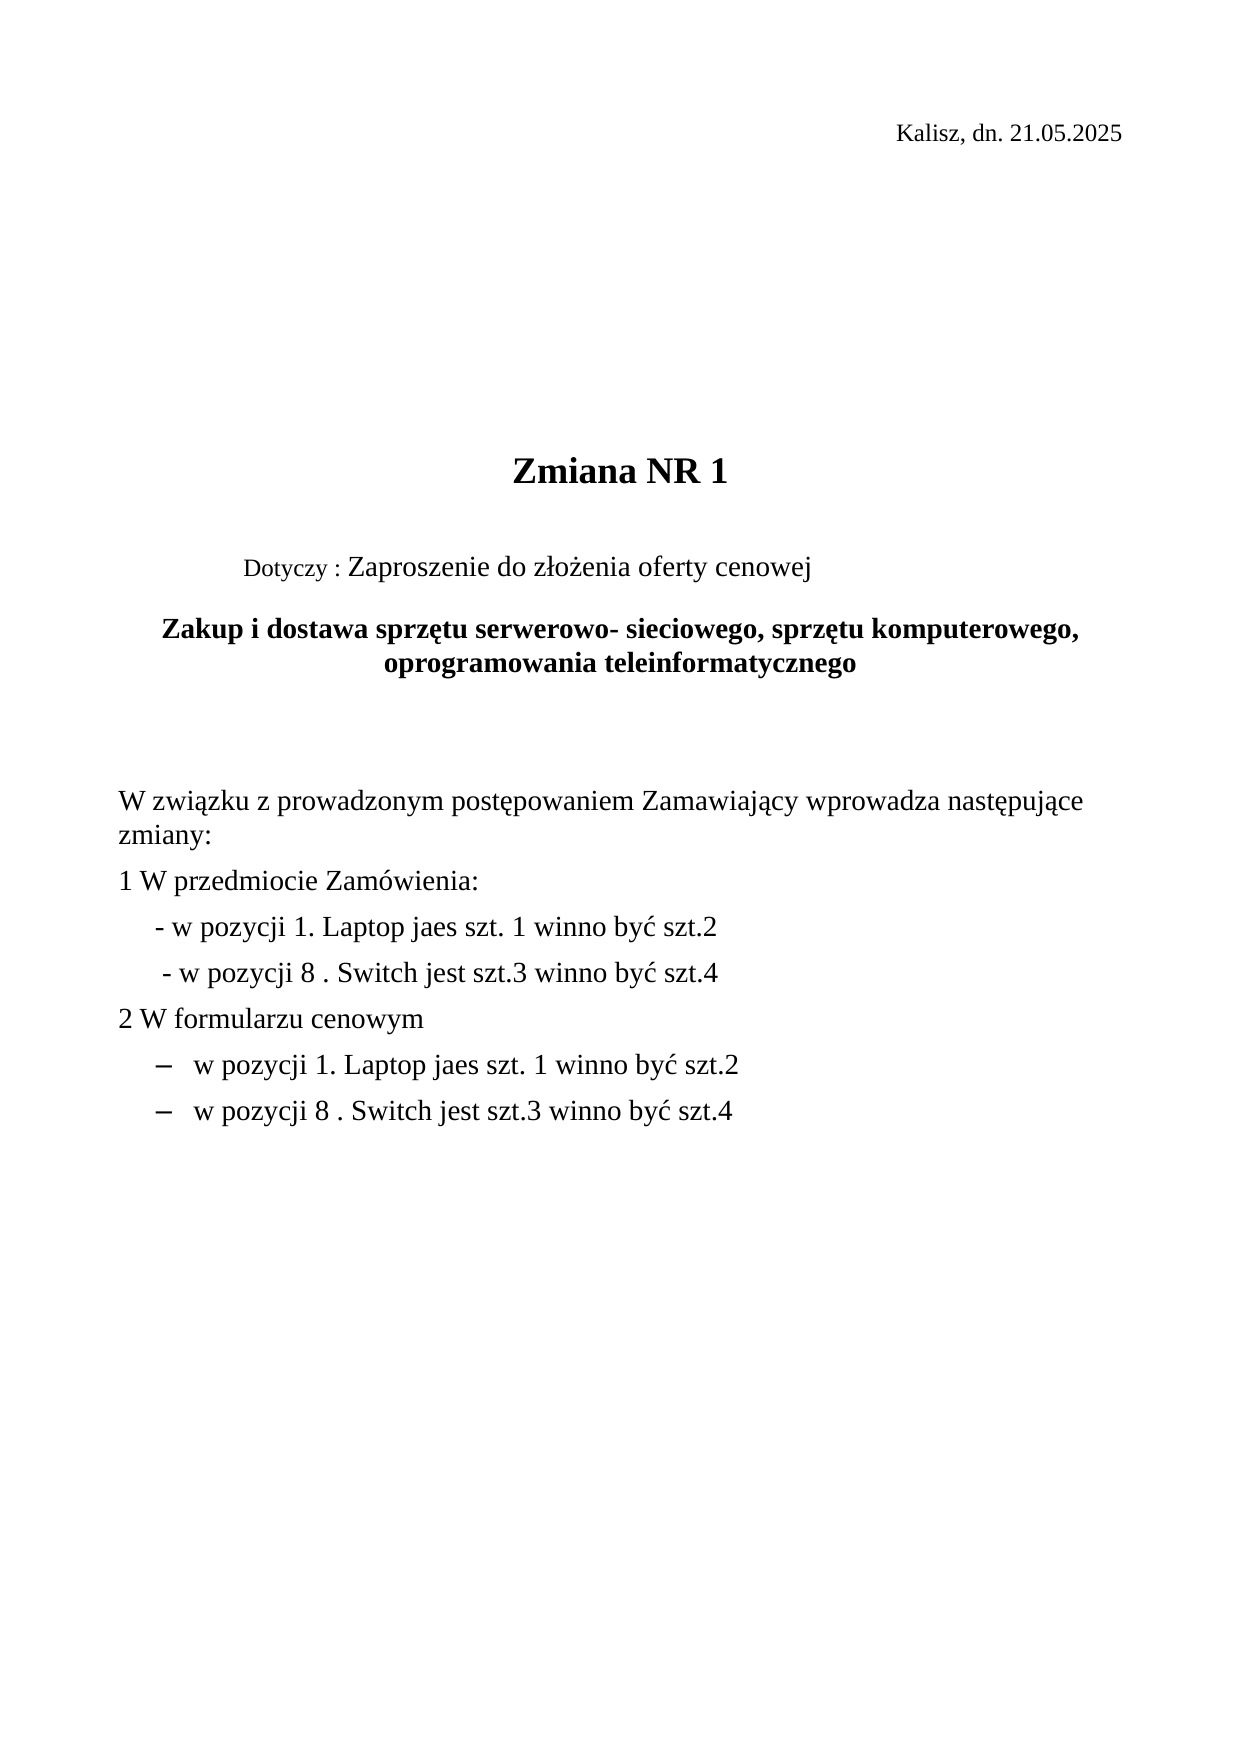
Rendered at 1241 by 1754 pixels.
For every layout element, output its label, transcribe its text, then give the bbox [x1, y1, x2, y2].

text W związku z prowadzonym postępowaniem Zamawiający wprowadza następujące zmiany: [118, 783, 1122, 850]
text - w pozycji 1. Laptop jaes szt. 1 winno być szt.2 [118, 909, 1122, 942]
text Dotyczy : Zaproszenie do złożenia oferty cenowej [118, 549, 1122, 583]
list 2 W formularzu cenowym [118, 1001, 1122, 1034]
text 1 W przedmiocie Zamówienia: [118, 863, 1122, 896]
text Zakup i dostawa sprzętu serwerowo- sieciowego, sprzętu komputerowego, oprogramowania teleinformatycznego [118, 612, 1122, 679]
list w pozycji 1. Laptop jaes szt. 1 winno być szt.2 [156, 1047, 1122, 1081]
list - w pozycji 8 . Switch jest szt.3 winno być szt.4 [118, 955, 1122, 988]
list w pozycji 8 . Switch jest szt.3 winno być szt.4 [156, 1093, 1122, 1127]
text Kalisz, dn. 21.05.2025 [118, 118, 1122, 147]
text Zmiana NR 1 [118, 449, 1122, 492]
